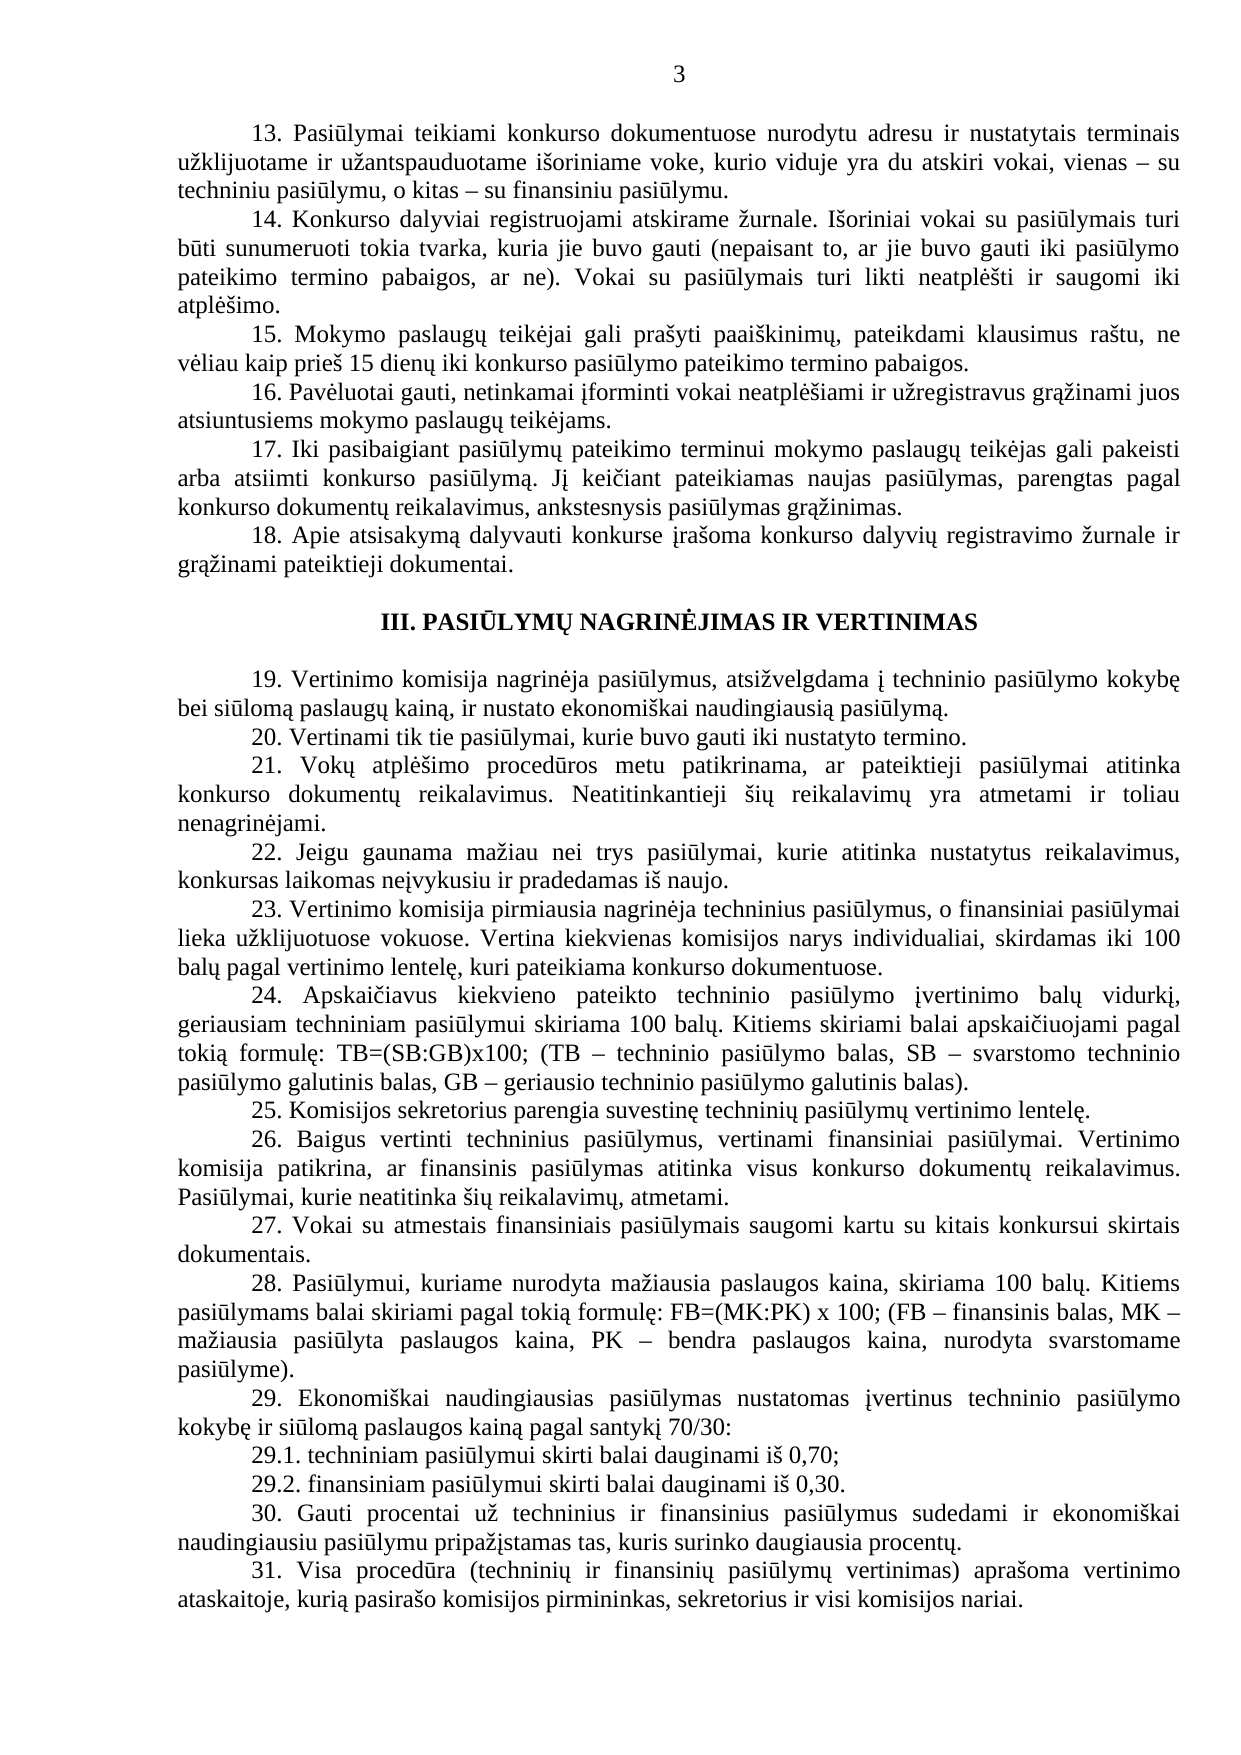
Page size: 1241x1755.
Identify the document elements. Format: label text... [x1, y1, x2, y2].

text 24. Apskaičiavus kiekvieno pateikto techninio pasiūlymo įvertinimo balų vidurkį, geriausiam techniniam pasiūlymui skiriama 100 balų. Kitiems skiriami balai apskaičiuojami pagal tokią formulę: TB=(SB:GB)x100; (TB – techninio pasiūlymo balas, SB – svarstomo techninio pasiūlymo galutinis balas, GB – geriausio techninio pasiūlymo galutinis balas). [177, 981, 1181, 1096]
text 21. Vokų atplėšimo procedūros metu patikrinama, ar pateiktieji pasiūlymai atitinka konkurso dokumentų reikalavimus. Neatitinkantieji šių reikalavimų yra atmetami ir toliau nenagrinėjami. [177, 751, 1181, 837]
text 23. Vertinimo komisija pirmiausia nagrinėja techninius pasiūlymus, o finansiniai pasiūlymai lieka užklijuotuose vokuose. Vertina kiekvienas komisijos narys individualiai, skirdamas iki 100 balų pagal vertinimo lentelę, kuri pateikiama konkurso dokumentuose. [177, 894, 1181, 981]
text 18. Apie atsisakymą dalyvauti konkurse įrašoma konkurso dalyvių registravimo žurnale ir grąžinami pateiktieji dokumentai. [177, 521, 1181, 578]
text 19. Vertinimo komisija nagrinėja pasiūlymus, atsižvelgdama į techninio pasiūlymo kokybę bei siūlomą paslaugų kainą, ir nustato ekonomiškai naudingiausią pasiūlymą. [177, 664, 1181, 722]
text 17. Iki pasibaigiant pasiūlymų pateikimo terminui mokymo paslaugų teikėjas gali pakeisti arba atsiimti konkurso pasiūlymą. Jį keičiant pateikiamas naujas pasiūlymas, parengtas pagal konkurso dokumentų reikalavimus, ankstesnysis pasiūlymas grąžinimas. [177, 434, 1181, 521]
text 20. Vertinami tik tie pasiūlymai, kurie buvo gauti iki nustatyto termino. [177, 722, 1181, 751]
text 29.1. techniniam pasiūlymui skirti balai dauginami iš 0,70; [177, 1441, 1181, 1469]
text 22. Jeigu gaunama mažiau nei trys pasiūlymai, kurie atitinka nustatytus reikalavimus, konkursas laikomas neįvykusiu ir pradedamas iš naujo. [177, 837, 1181, 894]
text 13. Pasiūlymai teikiami konkurso dokumentuose nurodytu adresu ir nustatytais terminais užklijuotame ir užantspauduotame išoriniame voke, kurio viduje yra du atskiri vokai, vienas – su techniniu pasiūlymu, o kitas – su finansiniu pasiūlymu. [177, 118, 1181, 204]
text 15. Mokymo paslaugų teikėjai gali prašyti paaiškinimų, pateikdami klausimus raštu, ne vėliau kaip prieš 15 dienų iki konkurso pasiūlymo pateikimo termino pabaigos. [177, 319, 1181, 377]
text III. PASIŪLYMŲ NAGRINĖJIMAS IR VERTINIMAS [177, 607, 1181, 636]
text 31. Visa procedūra (techninių ir finansinių pasiūlymų vertinimas) aprašoma vertinimo ataskaitoje, kurią pasirašo komisijos pirmininkas, sekretorius ir visi komisijos nariai. [177, 1556, 1181, 1613]
text 29. Ekonomiškai naudingiausias pasiūlymas nustatomas įvertinus techninio pasiūlymo kokybę ir siūlomą paslaugos kainą pagal santykį 70/30: [177, 1383, 1181, 1441]
text 28. Pasiūlymui, kuriame nurodyta mažiausia paslaugos kaina, skiriama 100 balų. Kitiems pasiūlymams balai skiriami pagal tokią formulę: FB=(MK:PK) x 100; (FB – finansinis balas, MK – mažiausia pasiūlyta paslaugos kaina, PK – bendra paslaugos kaina, nurodyta svarstomame pasiūlyme). [177, 1268, 1181, 1383]
text 16. Pavėluotai gauti, netinkamai įforminti vokai neatplėšiami ir užregistravus grąžinami juos atsiuntusiems mokymo paslaugų teikėjams. [177, 377, 1181, 434]
text 26. Baigus vertinti techninius pasiūlymus, vertinami finansiniai pasiūlymai. Vertinimo komisija patikrina, ar finansinis pasiūlymas atitinka visus konkurso dokumentų reikalavimus. Pasiūlymai, kurie neatitinka šių reikalavimų, atmetami. [177, 1124, 1181, 1211]
text 14. Konkurso dalyviai registruojami atskirame žurnale. Išoriniai vokai su pasiūlymais turi būti sunumeruoti tokia tvarka, kuria jie buvo gauti (nepaisant to, ar jie buvo gauti iki pasiūlymo pateikimo termino pabaigos, ar ne). Vokai su pasiūlymais turi likti neatplėšti ir saugomi iki atplėšimo. [177, 204, 1181, 319]
text 25. Komisijos sekretorius parengia suvestinę techninių pasiūlymų vertinimo lentelę. [177, 1096, 1181, 1124]
text 30. Gauti procentai už techninius ir finansinius pasiūlymus sudedami ir ekonomiškai naudingiausiu pasiūlymu pripažįstamas tas, kuris surinko daugiausia procentų. [177, 1498, 1181, 1556]
text 27. Vokai su atmestais finansiniais pasiūlymais saugomi kartu su kitais konkursui skirtais dokumentais. [177, 1211, 1181, 1268]
text 29.2. finansiniam pasiūlymui skirti balai dauginami iš 0,30. [177, 1469, 1181, 1498]
